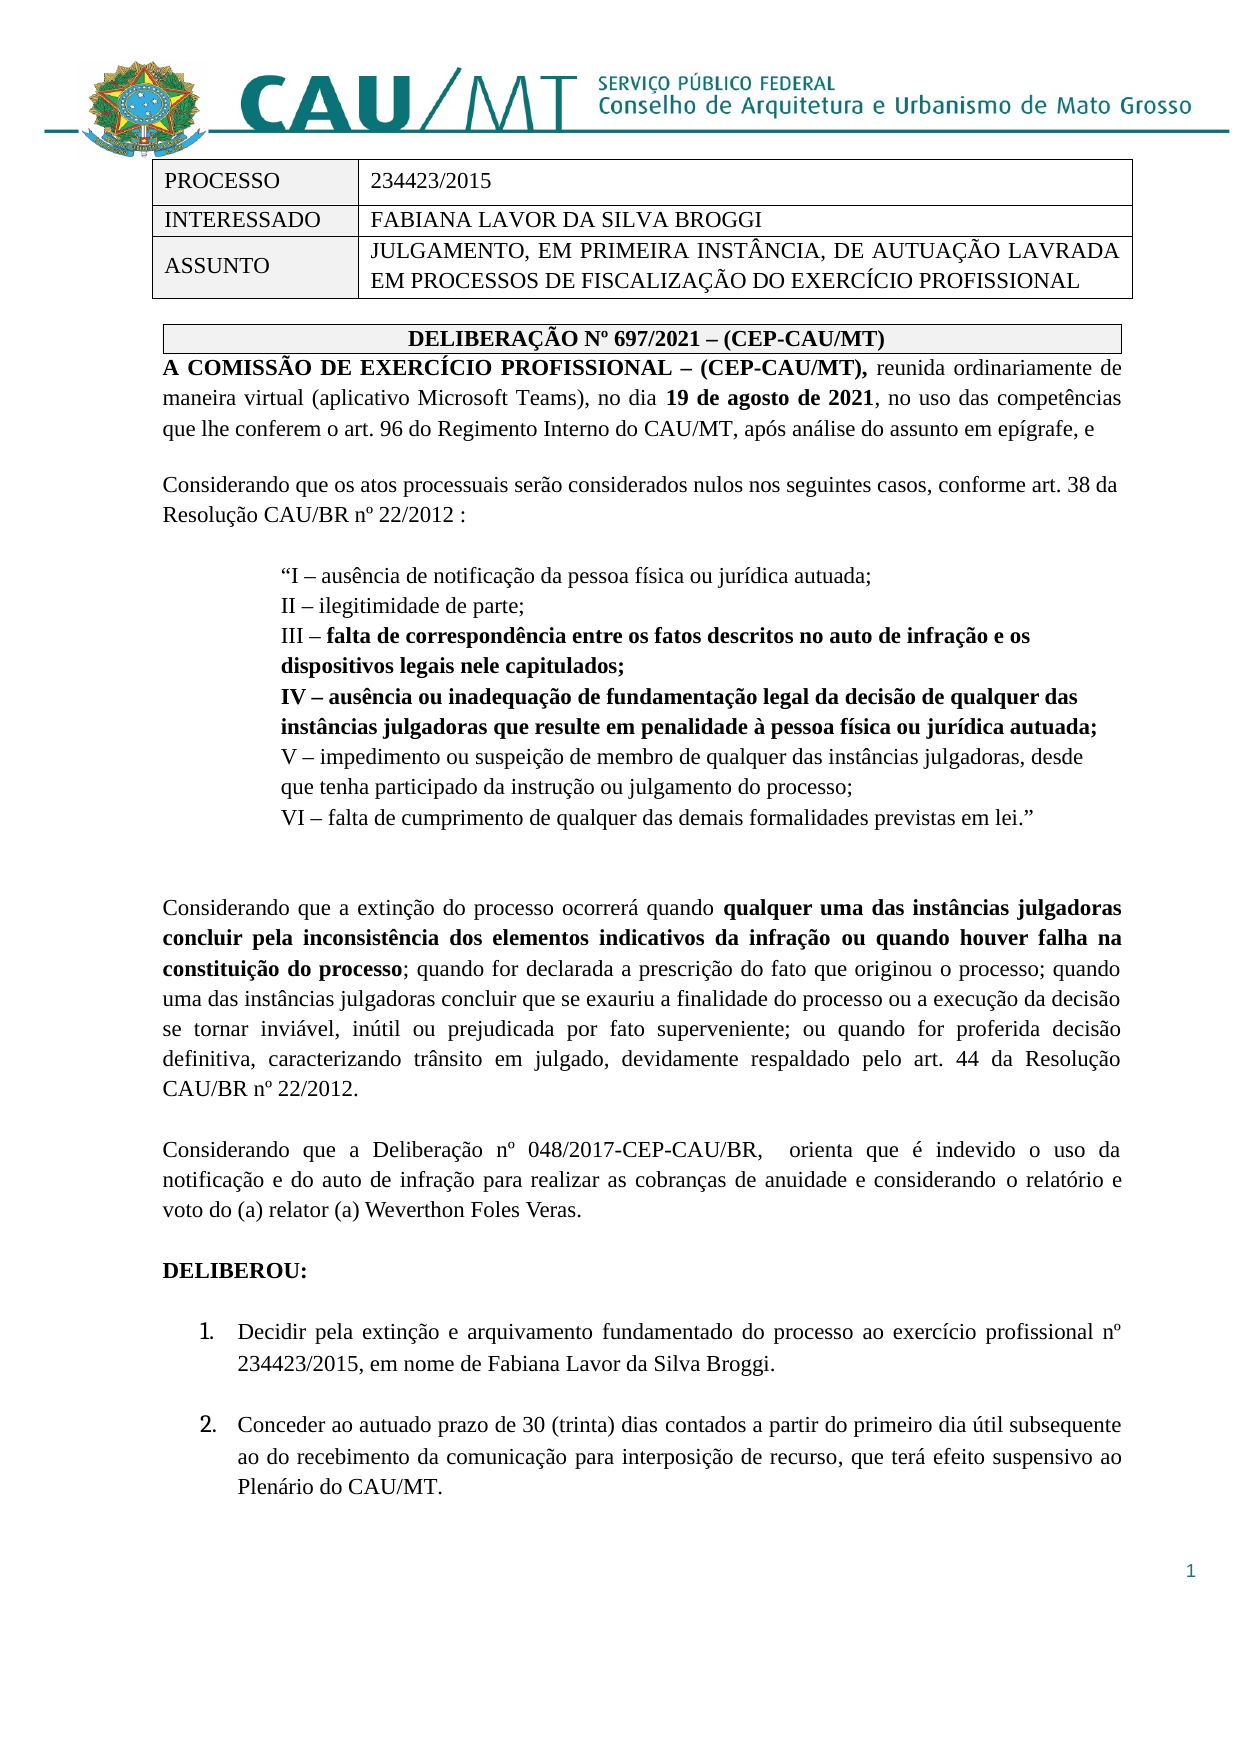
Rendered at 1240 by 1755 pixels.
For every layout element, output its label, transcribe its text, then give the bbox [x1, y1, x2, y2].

text Considerando que a extinção do processo ocorrerá quando qualquer uma das instâncias julgadoras concluir pela inconsistência dos elementos indicativos da infração ou quando houver falha na constituição do processo; quando for declarada a prescrição do fato que originou o processo; quando uma das instâncias julgadoras concluir que se exauriu a finalidade do processo ou a execução da decisão se tornar inviável, inútil ou prejudicada por fato superveniente; ou quando for proferida decisão definitiva, caracterizando trânsito em julgado, devidamente respaldado pelo art. 44 da Resolução CAU/BR nº 22/2012. [162, 894, 1122, 1102]
text A COMISSÃO DE EXERCÍCIO PROFISSIONAL – (CEP-CAU/MT), reunida ordinariamente de maneira virtual (aplicativo Microsoft Teams), no dia 19 de agosto de 2021, no uso das competências que lhe conferem o art. 96 do Regimento Interno do CAU/MT, após análise do assunto em epígrafe, e [162, 354, 1122, 441]
text DELIBEROU: [162, 1257, 1122, 1283]
list Conceder ao autuado prazo de 30 (trinta) dias contados a partir do primeiro dia útil subsequente ao do recebimento da comunicação para interposição de recurso, que terá efeito suspensivo ao Plenário do CAU/MT. [200, 1410, 1122, 1499]
text III – falta de correspondência entre os fatos descritos no auto de infração e os dispositivos legais nele capitulados; [281, 622, 1122, 679]
list Decidir pela extinção e arquivamento fundamentado do processo ao exercício profissional nº 234423/2015, em nome de Fabiana Lavor da Silva Broggi. [200, 1317, 1122, 1376]
text V – impedimento ou suspeição de membro de qualquer das instâncias julgadoras, desde que tenha participado da instrução ou julgamento do processo; [281, 743, 1122, 800]
text Considerando que a Deliberação nº 048/2017-CEP-CAU/BR, orienta que é indevido o uso da notificação e do auto de infração para realizar as cobranças de anuidade e considerando o relatório e voto do (a) relator (a) Weverthon Foles Veras. [162, 1136, 1122, 1223]
text VI – falta de cumprimento de qualquer das demais formalidades previstas em lei.” [281, 803, 1122, 830]
text Considerando que os atos processuais serão considerados nulos nos seguintes casos, conforme art. 38 da Resolução CAU/BR nº 22/2012 : [162, 471, 1122, 528]
text IV – ausência ou inadequação de fundamentação legal da decisão de qualquer das instâncias julgadoras que resulte em penalidade à pessoa física ou jurídica autuada; [281, 683, 1122, 739]
text II – ilegitimidade de parte; [281, 592, 1122, 618]
text “I – ausência de notificação da pessoa física ou jurídica autuada; [281, 562, 1122, 588]
